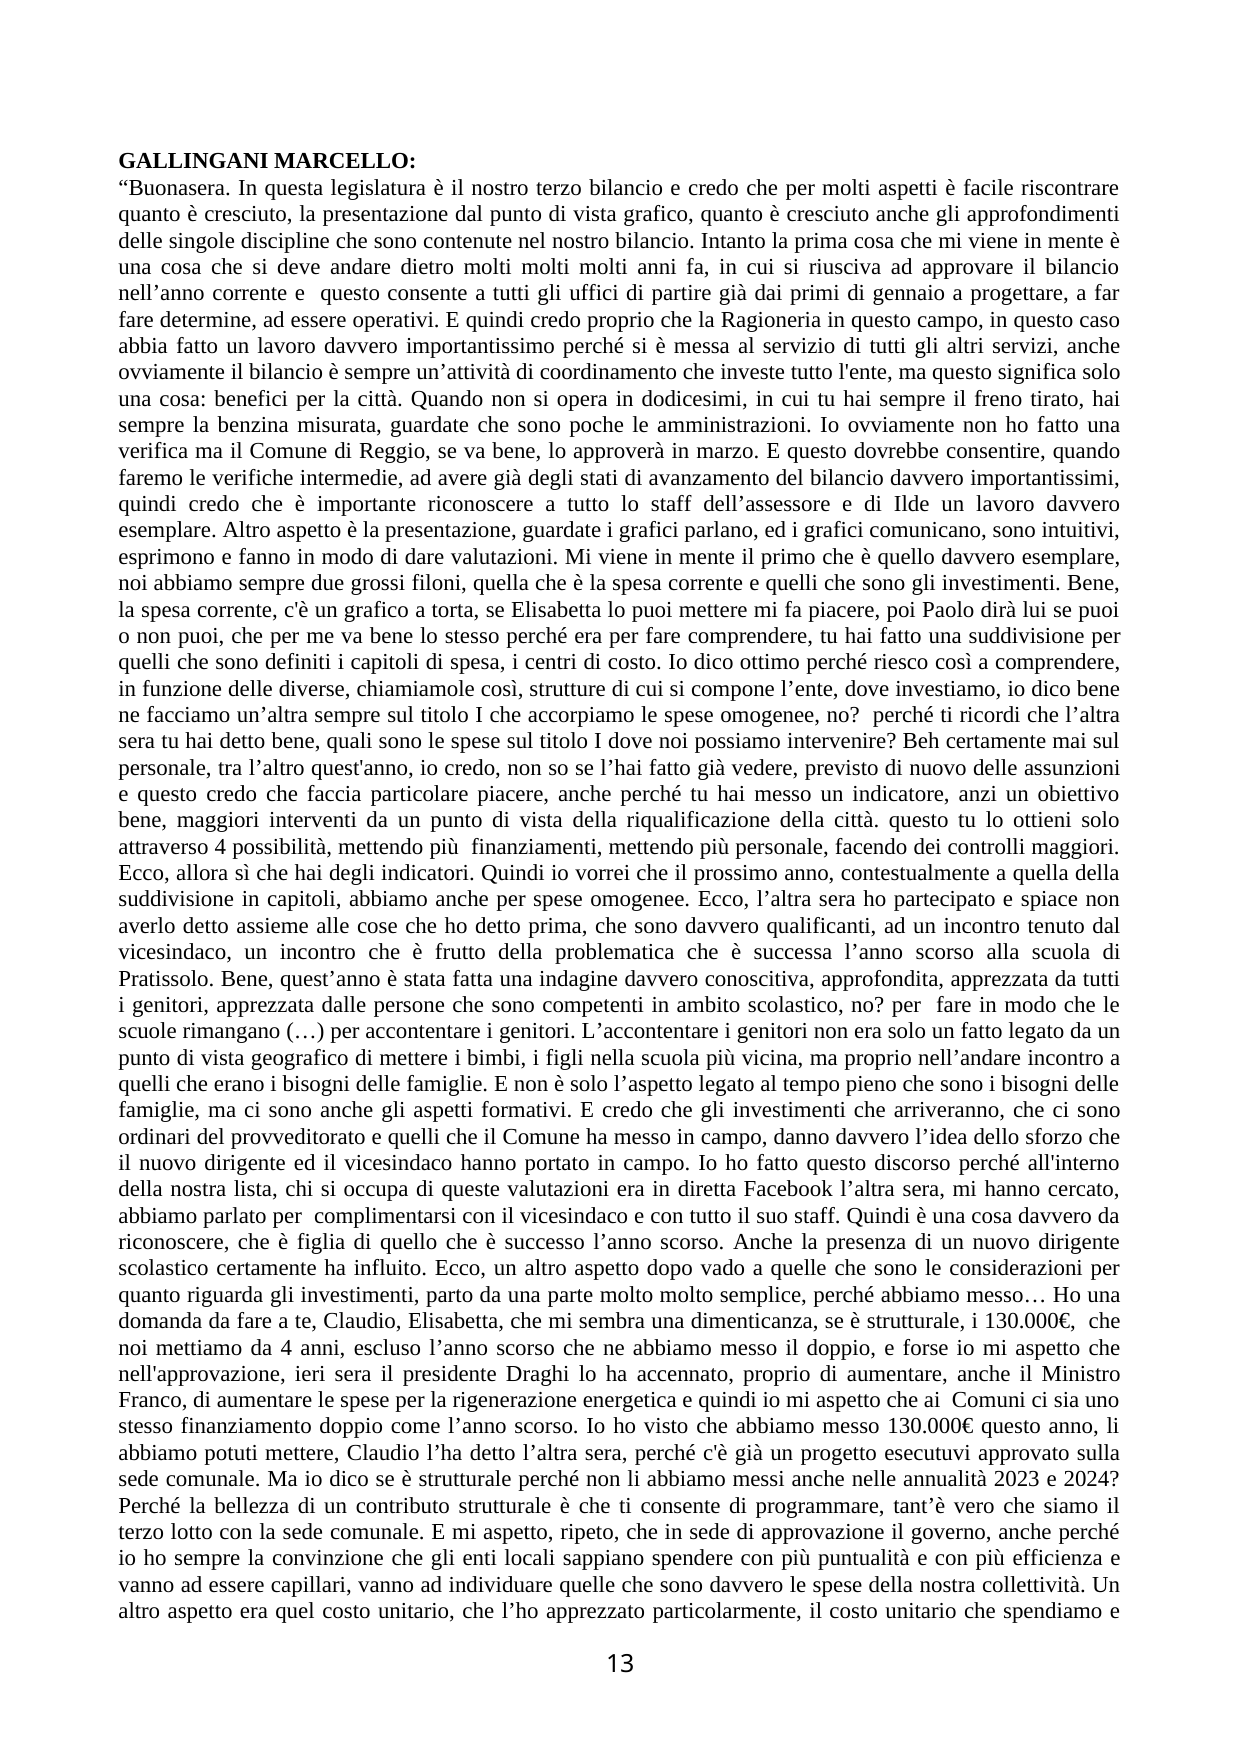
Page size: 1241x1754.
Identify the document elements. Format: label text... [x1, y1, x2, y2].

text “Buonasera. In questa legislatura è il nostro terzo bilancio e credo che per molti aspetti è facile riscontrare quanto è cresciuto, la presentazione dal punto di vista grafico, quanto è cresciuto anche gli approfondimenti delle singole discipline che sono contenute nel nostro bilancio. Intanto la prima cosa che mi viene in mente è una cosa che si deve andare dietro molti molti molti anni fa, in cui si riusciva ad approvare il bilancio nell’anno corrente e questo consente a tutti gli uffici di partire già dai primi di gennaio a progettare, a far fare determine, ad essere operativi. E quindi credo proprio che la Ragioneria in questo campo, in questo caso abbia fatto un lavoro davvero importantissimo perché si è messa al servizio di tutti gli altri servizi, anche ovviamente il bilancio è sempre un’attività di coordinamento che investe tutto l'ente, ma questo significa solo una cosa: benefici per la città. Quando non si opera in dodicesimi, in cui tu hai sempre il freno tirato, hai sempre la benzina misurata, guardate che sono poche le amministrazioni. Io ovviamente non ho fatto una verifica ma il Comune di Reggio, se va bene, lo approverà in marzo. E questo dovrebbe consentire, quando faremo le verifiche intermedie, ad avere già degli stati di avanzamento del bilancio davvero importantissimi, quindi credo che è importante riconoscere a tutto lo staff dell’assessore e di Ilde un lavoro davvero esemplare. Altro aspetto è la presentazione, guardate i grafici parlano, ed i grafici comunicano, sono intuitivi, esprimono e fanno in modo di dare valutazioni. Mi viene in mente il primo che è quello davvero esemplare, noi abbiamo sempre due grossi filoni, quella che è la spesa corrente e quelli che sono gli investimenti. Bene, la spesa corrente, c'è un grafico a torta, se Elisabetta lo puoi mettere mi fa piacere, poi Paolo dirà lui se puoi o non puoi, che per me va bene lo stesso perché era per fare comprendere, tu hai fatto una suddivisione per quelli che sono definiti i capitoli di spesa, i centri di costo. Io dico ottimo perché riesco così a comprendere, in funzione delle diverse, chiamiamole così, strutture di cui si compone l’ente, dove investiamo, io dico bene ne facciamo un’altra sempre sul titolo I che accorpiamo le spese omogenee, no? perché ti ricordi che l’altra sera tu hai detto bene, quali sono le spese sul titolo I dove noi possiamo intervenire? Beh certamente mai sul personale, tra l’altro quest'anno, io credo, non so se l’hai fatto già vedere, previsto di nuovo delle assunzioni e questo credo che faccia particolare piacere, anche perché tu hai messo un indicatore, anzi un obiettivo bene, maggiori interventi da un punto di vista della riqualificazione della città. questo tu lo ottieni solo attraverso 4 possibilità, mettendo più finanziamenti, mettendo più personale, facendo dei controlli maggiori. Ecco, allora sì che hai degli indicatori. Quindi io vorrei che il prossimo anno, contestualmente a quella della suddivisione in capitoli, abbiamo anche per spese omogenee. Ecco, l’altra sera ho partecipato e spiace non averlo detto assieme alle cose che ho detto prima, che sono davvero qualificanti, ad un incontro tenuto dal vicesindaco, un incontro che è frutto della problematica che è successa l’anno scorso alla scuola di Pratissolo. Bene, quest’anno è stata fatta una indagine davvero conoscitiva, approfondita, apprezzata da tutti i genitori, apprezzata dalle persone che sono competenti in ambito scolastico, no? per fare in modo che le scuole rimangano (…) per accontentare i genitori. L’accontentare i genitori non era solo un fatto legato da un punto di vista geografico di mettere i bimbi, i figli nella scuola più vicina, ma proprio nell’andare incontro a quelli che erano i bisogni delle famiglie. E non è solo l’aspetto legato al tempo pieno che sono i bisogni delle famiglie, ma ci sono anche gli aspetti formativi. E credo che gli investimenti che arriveranno, che ci sono ordinari del provveditorato e quelli che il Comune ha messo in campo, danno davvero l’idea dello sforzo che il nuovo dirigente ed il vicesindaco hanno portato in campo. Io ho fatto questo discorso perché all'interno della nostra lista, chi si occupa di queste valutazioni era in diretta Facebook l’altra sera, mi hanno cercato, abbiamo parlato per complimentarsi con il vicesindaco e con tutto il suo staff. Quindi è una cosa davvero da riconoscere, che è figlia di quello che è successo l’anno scorso. Anche la presenza di un nuovo dirigente scolastico certamente ha influito. Ecco, un altro aspetto dopo vado a quelle che sono le considerazioni per quanto riguarda gli investimenti, parto da una parte molto molto semplice, perché abbiamo messo… Ho una domanda da fare a te, Claudio, Elisabetta, che mi sembra una dimenticanza, se è strutturale, i 130.000€, che noi mettiamo da 4 anni, escluso l’anno scorso che ne abbiamo messo il doppio, e forse io mi aspetto che nell'approvazione, ieri sera il presidente Draghi lo ha accennato, proprio di aumentare, anche il Ministro Franco, di aumentare le spese per la rigenerazione energetica e quindi io mi aspetto che ai Comuni ci sia uno stesso finanziamento doppio come l’anno scorso. Io ho visto che abbiamo messo 130.000€ questo anno, li abbiamo potuti mettere, Claudio l’ha detto l’altra sera, perché c'è già un progetto esecutuvi approvato sulla sede comunale. Ma io dico se è strutturale perché non li abbiamo messi anche nelle annualità 2023 e 2024? Perché la bellezza di un contributo strutturale è che ti consente di programmare, tant’è vero che siamo il terzo lotto con la sede comunale. E mi aspetto, ripeto, che in sede di approvazione il governo, anche perché io ho sempre la convinzione che gli enti locali sappiano spendere con più puntualità e con più efficienza e vanno ad essere capillari, vanno ad individuare quelle che sono davvero le spese della nostra collettività. Un altro aspetto era quel costo unitario, che l’ho apprezzato particolarmente, il costo unitario che spendiamo e [118, 174, 1122, 1623]
text GALLINGANI MARCELLO: [118, 148, 1122, 174]
